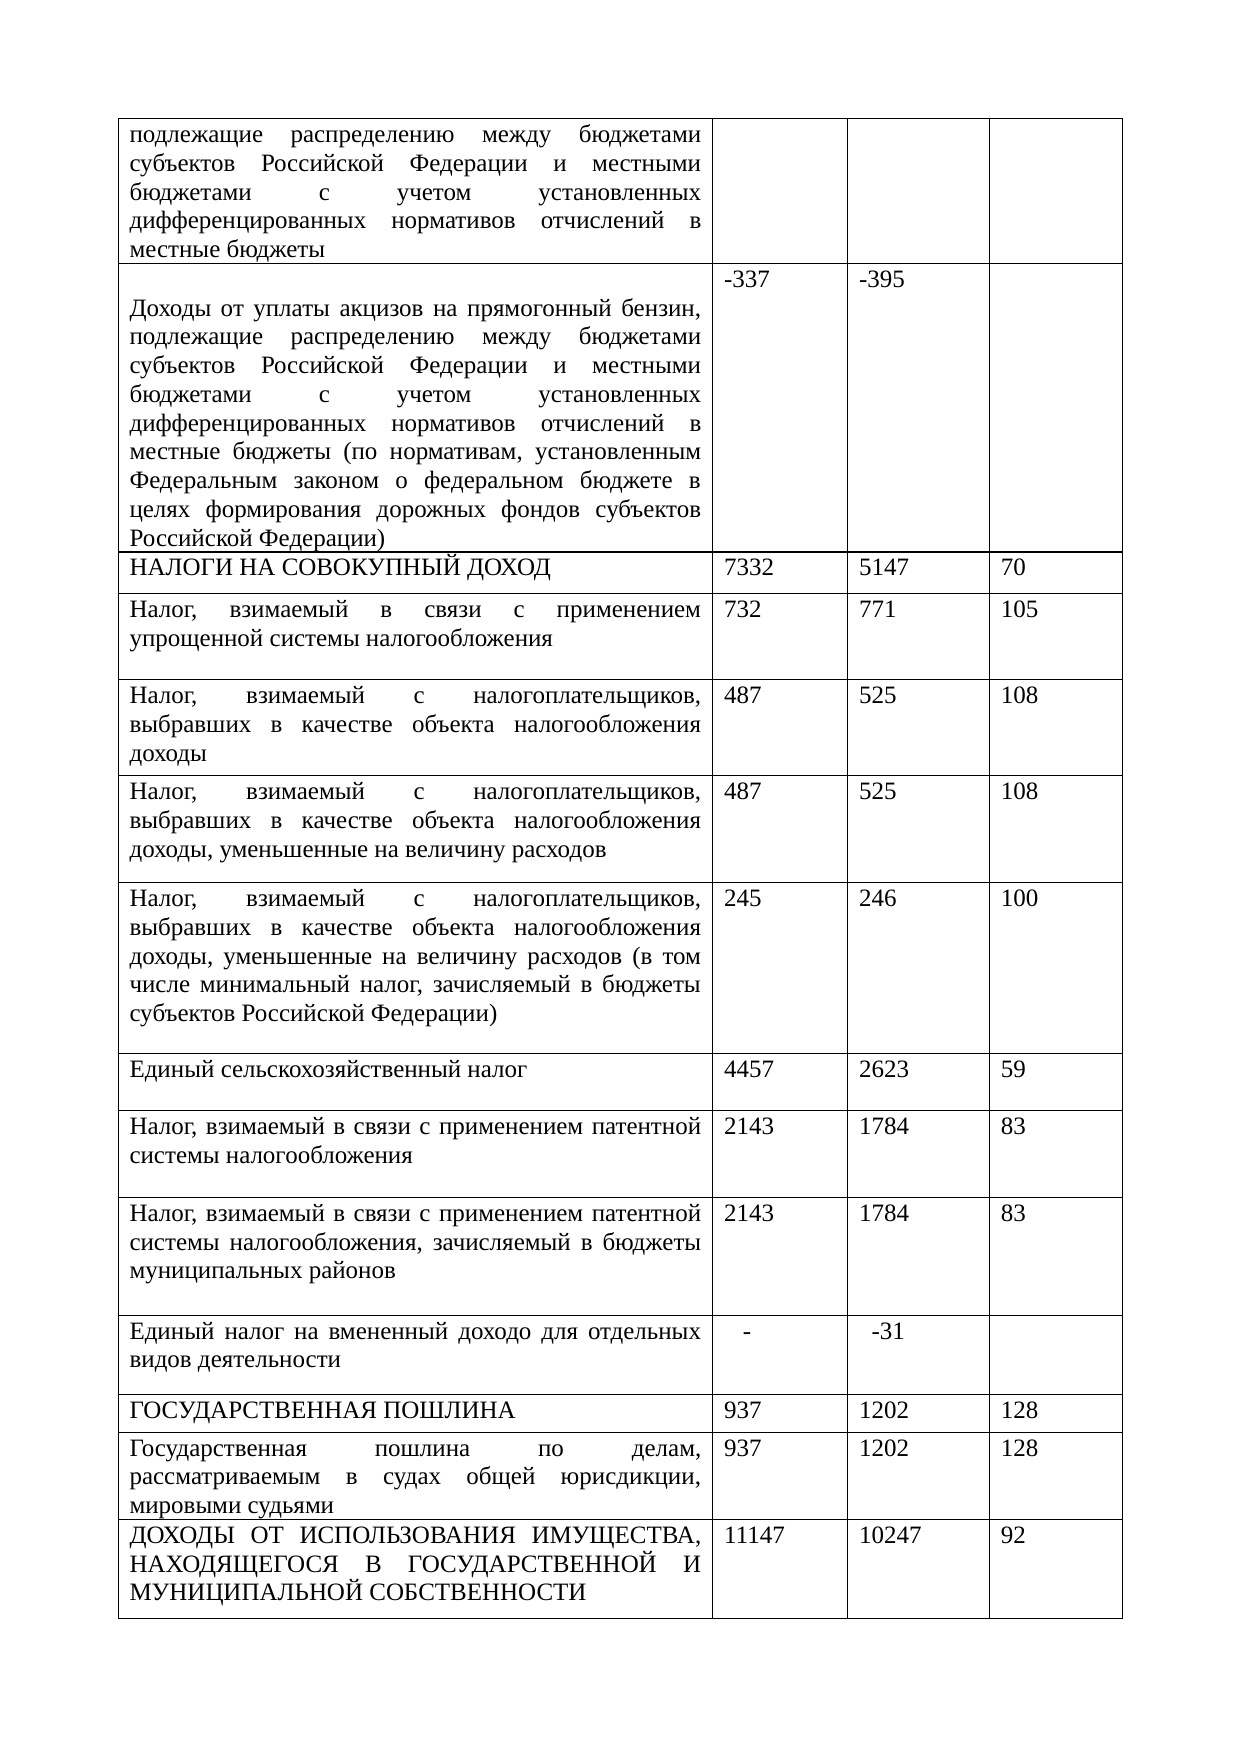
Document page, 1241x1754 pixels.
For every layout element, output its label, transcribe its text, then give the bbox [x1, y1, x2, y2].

table_cell 937 [713, 1395, 847, 1432]
table_cell 1202 [848, 1433, 989, 1519]
table_cell 7332 [713, 553, 847, 593]
table_cell 246 [848, 883, 989, 1053]
table_cell 105 [990, 594, 1122, 679]
table_cell 525 [848, 776, 989, 882]
table_cell 11147 [713, 1520, 847, 1618]
table_cell 92 [990, 1520, 1122, 1618]
table_cell 2143 [713, 1111, 847, 1197]
table_cell 245 [713, 883, 847, 1053]
table_cell Налог, взимаемый в связи с применением упрощенной системы налогообложения [119, 594, 712, 679]
table_cell - [713, 1316, 847, 1394]
table_cell [713, 119, 847, 263]
table_cell 83 [990, 1111, 1122, 1197]
table_cell Государственная пошлина по делам, рассматриваемым в судах общей юрисдикции, мировыми судьями [119, 1433, 712, 1519]
table_cell Единый налог на вмененный доходо для отдельных видов деятельности [119, 1316, 712, 1394]
table_cell 83 [990, 1198, 1122, 1315]
table_cell 1784 [848, 1198, 989, 1315]
table_cell 128 [990, 1433, 1122, 1519]
table_cell Налог, взимаемый с налогоплательщиков, выбравших в качестве объекта налогообложения доходы [119, 680, 712, 775]
table_cell 108 [990, 776, 1122, 882]
table_cell подлежащие распределению между бюджетами субъектов Российской Федерации и местными бюджетами с учетом установленных дифференцированных нормативов отчислений в местные бюджеты [119, 119, 712, 263]
table_cell Налог, взимаемый в связи с применением патентной системы налогообложения [119, 1111, 712, 1197]
table_cell [990, 1316, 1122, 1394]
table_cell 70 [990, 553, 1122, 593]
table_cell [990, 119, 1122, 263]
table_cell 487 [713, 680, 847, 775]
table_cell 10247 [848, 1520, 989, 1618]
table_cell -395 [848, 264, 989, 551]
table_cell 525 [848, 680, 989, 775]
table_cell -337 [713, 264, 847, 551]
table_cell [990, 264, 1122, 551]
table_cell Налог, взимаемый с налогоплательщиков, выбравших в качестве объекта налогообложения доходы, уменьшенные на величину расходов (в том числе минимальный налог, зачисляемый в бюджеты субъектов Российской Федерации) [119, 883, 712, 1053]
table_cell 1202 [848, 1395, 989, 1432]
table_cell 108 [990, 680, 1122, 775]
table_cell ДОХОДЫ ОТ ИСПОЛЬЗОВАНИЯ ИМУЩЕСТВА, НАХОДЯЩЕГОСЯ В ГОСУДАРСТВЕННОЙ И МУНИЦИПАЛЬНОЙ СОБСТВЕННОСТИ [119, 1520, 712, 1618]
table_cell 128 [990, 1395, 1122, 1432]
table_cell 59 [990, 1054, 1122, 1110]
table_cell 5147 [848, 553, 989, 593]
table_cell -31 [848, 1316, 989, 1394]
table_cell [848, 119, 989, 263]
table_cell 4457 [713, 1054, 847, 1110]
table_cell 2623 [848, 1054, 989, 1110]
table_cell 487 [713, 776, 847, 882]
table_cell 937 [713, 1433, 847, 1519]
table_cell 732 [713, 594, 847, 679]
table_cell 771 [848, 594, 989, 679]
table_cell НАЛОГИ НА СОВОКУПНЫЙ ДОХОД [119, 553, 712, 593]
table_cell ГОСУДАРСТВЕННАЯ ПОШЛИНА [119, 1395, 712, 1432]
table_cell 2143 [713, 1198, 847, 1315]
table_cell Доходы от уплаты акцизов на прямогонный бензин, подлежащие распределению между бюджетами субъектов Российской Федерации и местными бюджетами с учетом установленных дифференцированных нормативов отчислений в местные бюджеты (по нормативам, установленным Федеральным законом о федеральном бюджете в целях формирования дорожных фондов субъектов Российской Федерации) [119, 264, 712, 551]
table_cell Единый сельскохозяйственный налог [119, 1054, 712, 1110]
table_cell 100 [990, 883, 1122, 1053]
table_cell 1784 [848, 1111, 989, 1197]
table_cell Налог, взимаемый с налогоплательщиков, выбравших в качестве объекта налогообложения доходы, уменьшенные на величину расходов [119, 776, 712, 882]
table_cell Налог, взимаемый в связи с применением патентной системы налогообложения, зачисляемый в бюджеты муниципальных районов [119, 1198, 712, 1315]
